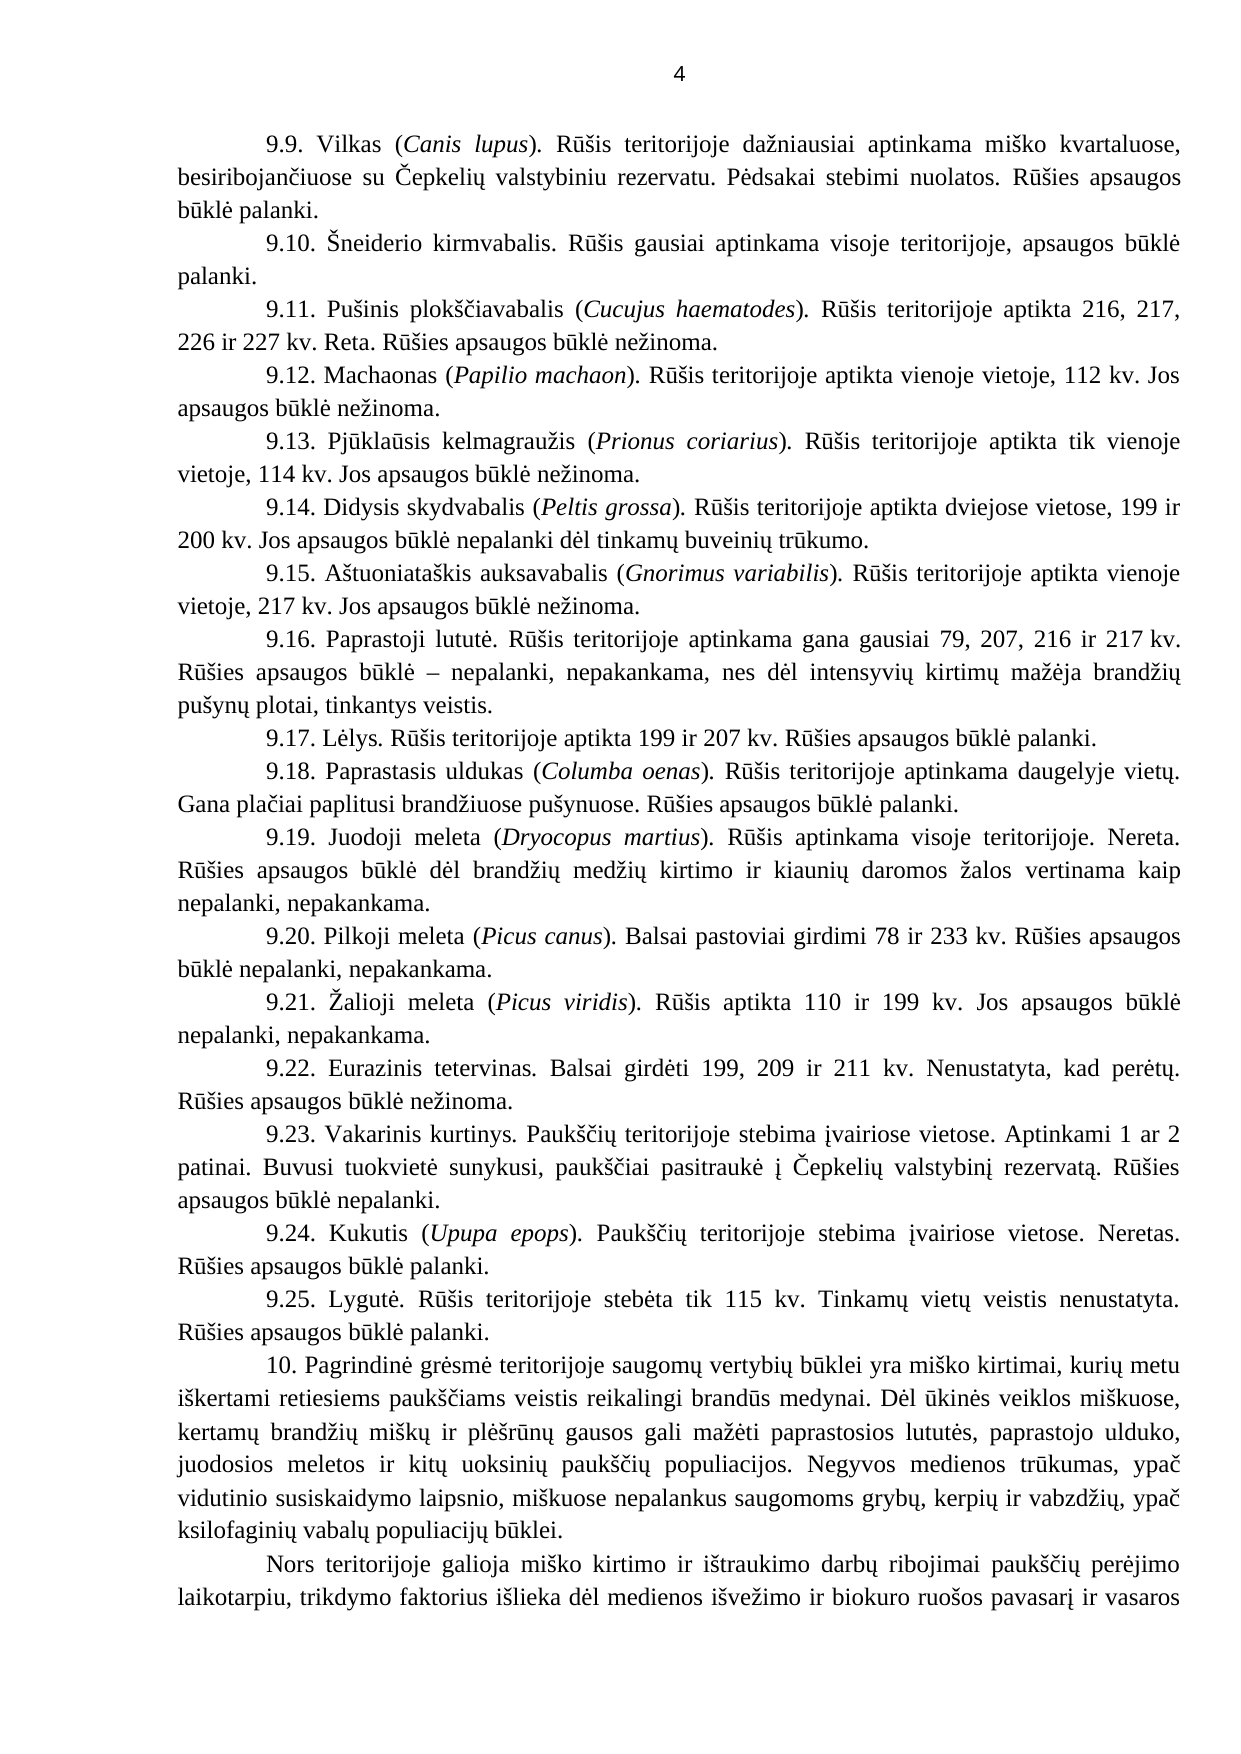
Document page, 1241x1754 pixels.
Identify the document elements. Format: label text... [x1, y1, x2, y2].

text 9.11. Pušinis plokščiavabalis (Cucujus haematodes). Rūšis teritorijoje aptikta 216, 217, 226 ir 227 kv. Reta. Rūšies apsaugos būklė nežinoma. [177, 294, 1181, 356]
text 9.14. Didysis skydvabalis (Peltis grossa). Rūšis teritorijoje aptikta dviejose vietose, 199 ir 200 kv. Jos apsaugos būklė nepalanki dėl tinkamų buveinių trūkumo. [177, 492, 1181, 554]
text 9.12. Machaonas (Papilio machaon). Rūšis teritorijoje aptikta vienoje vietoje, 112 kv. Jos apsaugos būklė nežinoma. [177, 360, 1181, 422]
text 9.18. Paprastasis uldukas (Columba oenas). Rūšis teritorijoje aptinkama daugelyje vietų. Gana plačiai paplitusi brandžiuose pušynuose. Rūšies apsaugos būklė palanki. [177, 756, 1181, 818]
text 9.13. Pjūklaūsis kelmagraužis (Prionus coriarius). Rūšis teritorijoje aptikta tik vienoje vietoje, 114 kv. Jos apsaugos būklė nežinoma. [177, 426, 1181, 488]
text 9.23. Vakarinis kurtinys. Paukščių teritorijoje stebima įvairiose vietose. Aptinkami 1 ar 2 patinai. Buvusi tuokvietė sunykusi, paukščiai pasitraukė į Čepkelių valstybinį rezervatą. Rūšies apsaugos būklė nepalanki. [177, 1119, 1181, 1214]
text 10. Pagrindinė grėsmė teritorijoje saugomų vertybių būklei yra miško kirtimai, kurių metu iškertami retiesiems paukščiams veistis reikalingi brandūs medynai. Dėl ūkinės veiklos miškuose, kertamų brandžių miškų ir plėšrūnų gausos gali mažėti paprastosios lututės, paprastojo ulduko, juodosios meletos ir kitų uoksinių paukščių populiacijos. Negyvos medienos trūkumas, ypač vidutinio susiskaidymo laipsnio, miškuose nepalankus saugomoms grybų, kerpių ir vabzdžių, ypač ksilofaginių vabalų populiacijų būklei. [177, 1351, 1181, 1544]
text 9.22. Eurazinis tetervinas. Balsai girdėti 199, 209 ir 211 kv. Nenustatyta, kad perėtų. Rūšies apsaugos būklė nežinoma. [177, 1053, 1181, 1115]
text 9.15. Aštuoniataškis auksavabalis (Gnorimus variabilis). Rūšis teritorijoje aptikta vienoje vietoje, 217 kv. Jos apsaugos būklė nežinoma. [177, 558, 1181, 620]
text 9.25. Lygutė. Rūšis teritorijoje stebėta tik 115 kv. Tinkamų vietų veistis nenustatyta. Rūšies apsaugos būklė palanki. [177, 1284, 1181, 1346]
text 9.16. Paprastoji lututė. Rūšis teritorijoje aptinkama gana gausiai 79, 207, 216 ir 217 kv. Rūšies apsaugos būklė – nepalanki, nepakankama, nes dėl intensyvių kirtimų mažėja brandžių pušynų plotai, tinkantys veistis. [177, 624, 1181, 719]
text 9.17. Lėlys. Rūšis teritorijoje aptikta 199 ir 207 kv. Rūšies apsaugos būklė palanki. [177, 723, 1181, 752]
text 9.9. Vilkas (Canis lupus). Rūšis teritorijoje dažniausiai aptinkama miško kvartaluose, besiribojančiuose su Čepkelių valstybiniu rezervatu. Pėdsakai stebimi nuolatos. Rūšies apsaugos būklė palanki. [177, 129, 1181, 223]
text 9.20. Pilkoji meleta (Picus canus). Balsai pastoviai girdimi 78 ir 233 kv. Rūšies apsaugos būklė nepalanki, nepakankama. [177, 921, 1181, 983]
text 9.24. Kukutis (Upupa epops). Paukščių teritorijoje stebima įvairiose vietose. Neretas. Rūšies apsaugos būklė palanki. [177, 1218, 1181, 1280]
text 9.21. Žalioji meleta (Picus viridis). Rūšis aptikta 110 ir 199 kv. Jos apsaugos būklė nepalanki, nepakankama. [177, 987, 1181, 1049]
text Nors teritorijoje galioja miško kirtimo ir ištraukimo darbų ribojimai paukščių perėjimo laikotarpiu, trikdymo faktorius išlieka dėl medienos išvežimo ir biokuro ruošos pavasarį ir vasaros [177, 1549, 1181, 1610]
text 9.19. Juodoji meleta (Dryocopus martius). Rūšis aptinkama visoje teritorijoje. Nereta. Rūšies apsaugos būklė dėl brandžių medžių kirtimo ir kiaunių daromos žalos vertinama kaip nepalanki, nepakankama. [177, 822, 1181, 917]
text 9.10. Šneiderio kirmvabalis. Rūšis gausiai aptinkama visoje teritorijoje, apsaugos būklė palanki. [177, 228, 1181, 289]
